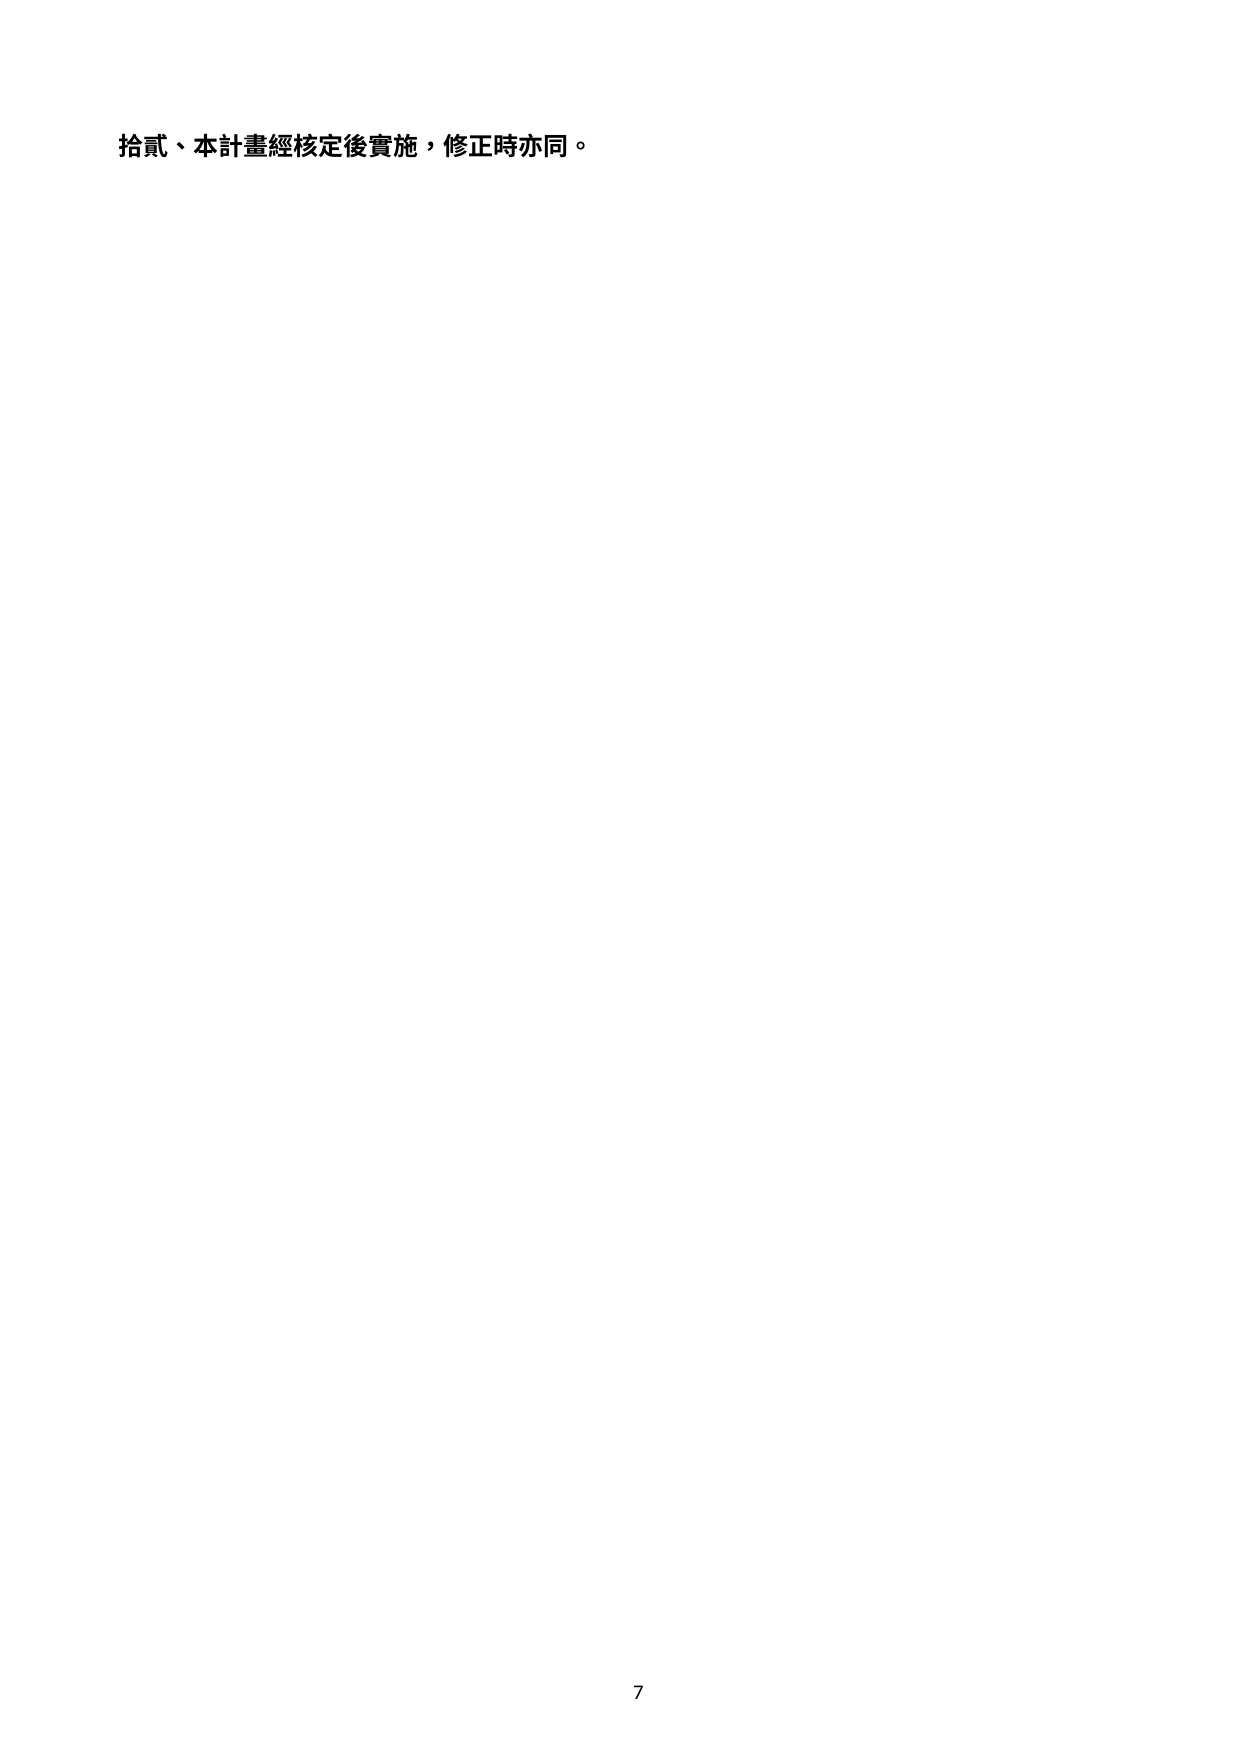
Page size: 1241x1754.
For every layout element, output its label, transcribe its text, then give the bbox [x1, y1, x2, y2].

text 拾貳、本計畫經核定後實施，修正時亦同。 [118, 102, 1150, 165]
